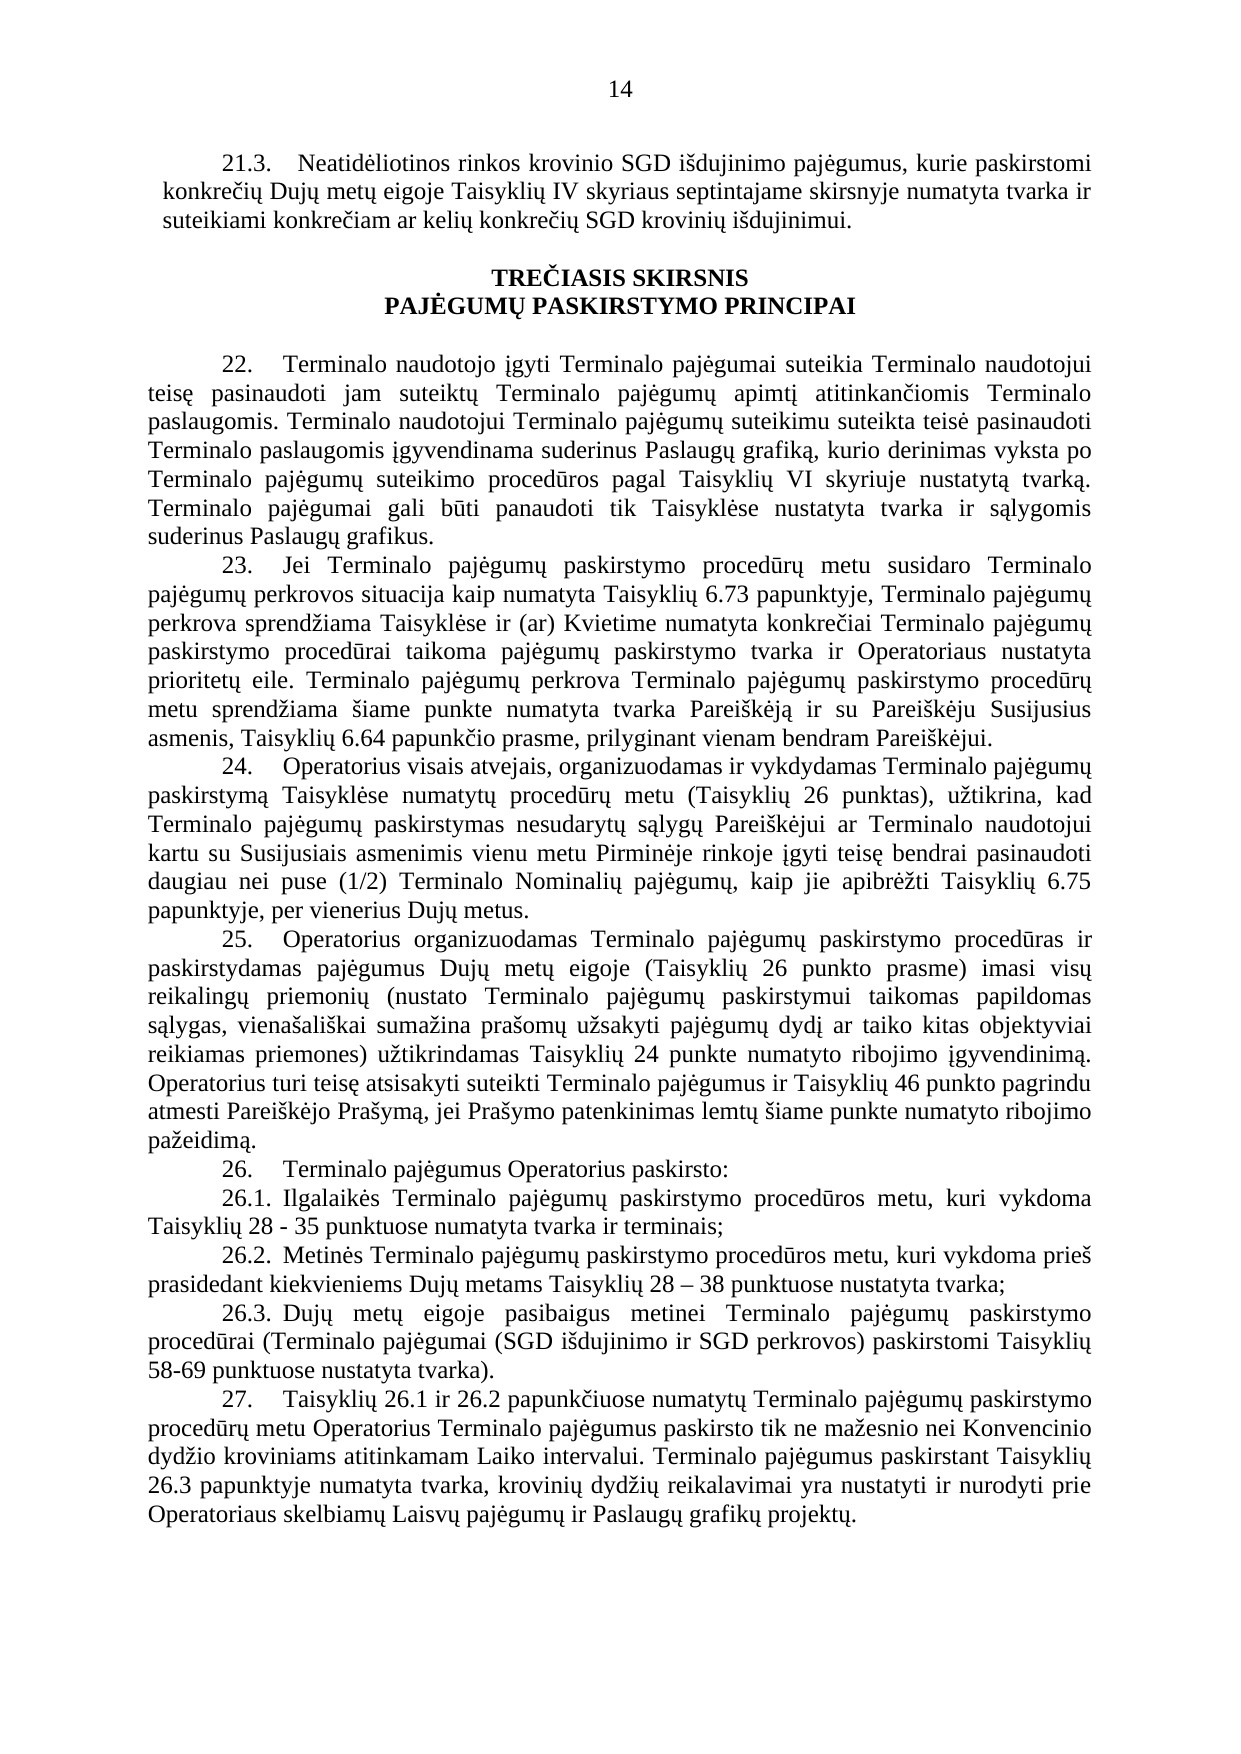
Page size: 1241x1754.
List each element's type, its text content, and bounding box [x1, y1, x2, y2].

text 26.2. Metinės Terminalo pajėgumų paskirstymo procedūros metu, kuri vykdoma prieš prasidedant kiekvieniems Dujų metams Taisyklių 28 – 38 punktuose nustatyta tvarka; [148, 1240, 1092, 1298]
subtitle PAJĖGUMŲ PASKIRSTYMO PRINCIPAI [148, 291, 1092, 320]
text 23. Jei Terminalo pajėgumų paskirstymo procedūrų metu susidaro Terminalo pajėgumų perkrovos situacija kaip numatyta Taisyklių 6.73 papunktyje, Terminalo pajėgumų perkrova sprendžiama Taisyklėse ir (ar) Kvietime numatyta konkrečiai Terminalo pajėgumų paskirstymo procedūrai taikoma pajėgumų paskirstymo tvarka ir Operatoriaus nustatyta prioritetų eile. Terminalo pajėgumų perkrova Terminalo pajėgumų paskirstymo procedūrų metu sprendžiama šiame punkte numatyta tvarka Pareiškėją ir su Pareiškėju Susijusius asmenis, Taisyklių 6.64 papunkčio prasme, prilyginant vienam bendram Pareiškėjui. [148, 550, 1092, 751]
text 26.1. Ilgalaikės Terminalo pajėgumų paskirstymo procedūros metu, kuri vykdoma Taisyklių 28 - 35 punktuose numatyta tvarka ir terminais; [148, 1183, 1092, 1240]
text 24. Operatorius visais atvejais, organizuodamas ir vykdydamas Terminalo pajėgumų paskirstymą Taisyklėse numatytų procedūrų metu (Taisyklių 26 punktas), užtikrina, kad Terminalo pajėgumų paskirstymas nesudarytų sąlygų Pareiškėjui ar Terminalo naudotojui kartu su Susijusiais asmenimis vienu metu Pirminėje rinkoje įgyti teisę bendrai pasinaudoti daugiau nei puse (1/2) Terminalo Nominalių pajėgumų, kaip jie apibrėžti Taisyklių 6.75 papunktyje, per vienerius Dujų metus. [148, 751, 1092, 924]
text 26. Terminalo pajėgumus Operatorius paskirsto: [148, 1154, 1092, 1183]
text 27. Taisyklių 26.1 ir 26.2 papunkčiuose numatytų Terminalo pajėgumų paskirstymo procedūrų metu Operatorius Terminalo pajėgumus paskirsto tik ne mažesnio nei Konvencinio dydžio kroviniams atitinkamam Laiko intervalui. Terminalo pajėgumus paskirstant Taisyklių 26.3 papunktyje numatyta tvarka, krovinių dydžių reikalavimai yra nustatyti ir nurodyti prie Operatoriaus skelbiamų Laisvų pajėgumų ir Paslaugų grafikų projektų. [148, 1384, 1092, 1528]
subtitle TREČIASIS SKIRSNIS [148, 263, 1092, 291]
text 21.3. Neatidėliotinos rinkos krovinio SGD išdujinimo pajėgumus, kurie paskirstomi konkrečių Dujų metų eigoje Taisyklių IV skyriaus septintajame skirsnyje numatyta tvarka ir suteikiami konkrečiam ar kelių konkrečių SGD krovinių išdujinimui. [162, 148, 1092, 234]
text 25. Operatorius organizuodamas Terminalo pajėgumų paskirstymo procedūras ir paskirstydamas pajėgumus Dujų metų eigoje (Taisyklių 26 punkto prasme) imasi visų reikalingų priemonių (nustato Terminalo pajėgumų paskirstymui taikomas papildomas sąlygas, vienašališkai sumažina prašomų užsakyti pajėgumų dydį ar taiko kitas objektyviai reikiamas priemones) užtikrindamas Taisyklių 24 punkte numatyto ribojimo įgyvendinimą. Operatorius turi teisę atsisakyti suteikti Terminalo pajėgumus ir Taisyklių 46 punkto pagrindu atmesti Pareiškėjo Prašymą, jei Prašymo patenkinimas lemtų šiame punkte numatyto ribojimo pažeidimą. [148, 924, 1092, 1154]
text 26.3. Dujų metų eigoje pasibaigus metinei Terminalo pajėgumų paskirstymo procedūrai (Terminalo pajėgumai (SGD išdujinimo ir SGD perkrovos) paskirstomi Taisyklių 58-69 punktuose nustatyta tvarka). [148, 1298, 1092, 1384]
text 22. Terminalo naudotojo įgyti Terminalo pajėgumai suteikia Terminalo naudotojui teisę pasinaudoti jam suteiktų Terminalo pajėgumų apimtį atitinkančiomis Terminalo paslaugomis. Terminalo naudotojui Terminalo pajėgumų suteikimu suteikta teisė pasinaudoti Terminalo paslaugomis įgyvendinama suderinus Paslaugų grafiką, kurio derinimas vyksta po Terminalo pajėgumų suteikimo procedūros pagal Taisyklių VI skyriuje nustatytą tvarką. Terminalo pajėgumai gali būti panaudoti tik Taisyklėse nustatyta tvarka ir sąlygomis suderinus Paslaugų grafikus. [148, 349, 1092, 550]
